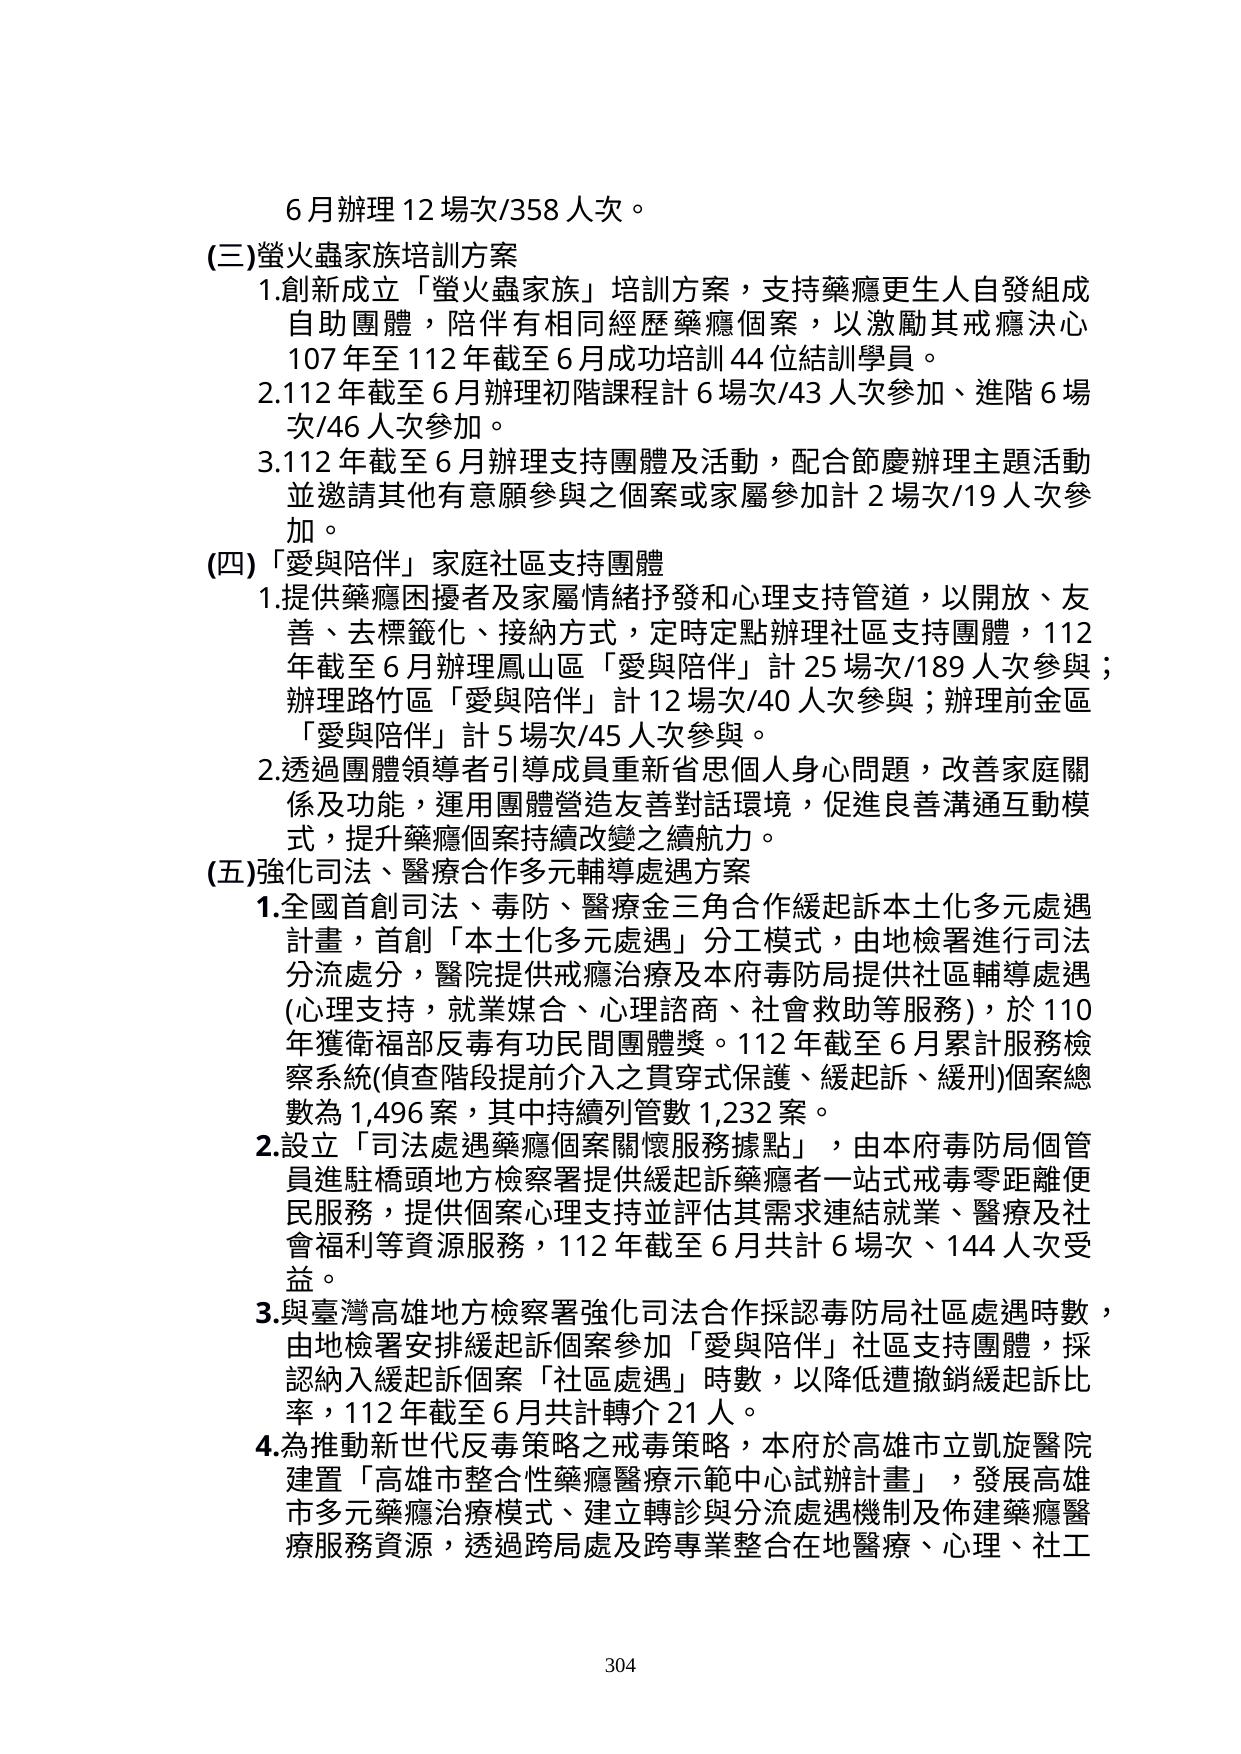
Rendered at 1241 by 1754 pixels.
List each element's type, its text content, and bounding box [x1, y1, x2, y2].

list 112年截至6月辦理初階課程計6場次/43人次參加、進階6場次/46人次參加。 [257, 376, 1092, 445]
list 全國首創司法、毒防、醫療金三角合作緩起訴本土化多元處遇計畫，首創「本土化多元處遇」分工模式，由地檢署進行司法分流處分，醫院提供戒癮治療及本府毒防局提供社區輔導處遇(心理支持，就業媒合、心理諮商、社會救助等服務)，於110年獲衛福部反毒有功民間團體獎。112年截至6月累計服務檢察系統(偵查階段提前介入之貫穿式保護、緩起訴、緩刑)個案總數為1,496案，其中持續列管數1,232案。 [255, 889, 1092, 1130]
list 112年截至6月辦理支持團體及活動，配合節慶辦理主題活動並邀請其他有意願參與之個案或家屬參加計2場次/19人次參加。 [257, 445, 1092, 548]
list 6月辦理12場次/358人次。 [285, 164, 1092, 239]
list 創新成立「螢火蟲家族」培訓方案，支持藥癮更生人自發組成自助團體，陪伴有相同經歷藥癮個案，以激勵其戒癮決心。107年至112年截至6月成功培訓44位結訓學員。 [257, 273, 1092, 376]
list 設立「司法處遇藥癮個案關懷服務據點」，由本府毒防局個管員進駐橋頭地方檢察署提供緩起訴藥癮者一站式戒毒零距離便民服務，提供個案心理支持並評估其需求連結就業、醫療及社會福利等資源服務，112年截至6月共計6場次、144人次受益。 [255, 1130, 1092, 1297]
list 透過團體領導者引導成員重新省思個人身心問題，改善家庭關係及功能，運用團體營造友善對話環境，促進良善溝通互動模式，提升藥癮個案持續改變之續航力。 [257, 753, 1092, 856]
list 螢火蟲家族培訓方案 [207, 239, 1092, 273]
list 提供藥癮困擾者及家屬情緒抒發和心理支持管道，以開放、友善、去標籤化、接納方式，定時定點辦理社區支持團體，112年截至6月辦理鳳山區「愛與陪伴」計25場次/189人次參與；辦理路竹區「愛與陪伴」計12場次/40人次參與；辦理前金區「愛與陪伴」計5場次/45人次參與。 [257, 581, 1092, 753]
list 「愛與陪伴」家庭社區支持團體 [207, 548, 1092, 581]
list 與臺灣高雄地方檢察署強化司法合作採認毒防局社區處遇時數，由地檢署安排緩起訴個案參加「愛與陪伴」社區支持團體，採認納入緩起訴個案「社區處遇」時數，以降低遭撤銷緩起訴比率，112年截至6月共計轉介21人。 [255, 1297, 1092, 1430]
list 為推動新世代反毒策略之戒毒策略，本府於高雄市立凱旋醫院建置「高雄市整合性藥癮醫療示範中心試辦計畫」，發展高雄市多元藥癮治療模式、建立轉診與分流處遇機制及佈建藥癮醫療服務資源，透過跨局處及跨專業整合在地醫療、心理、社工 [255, 1430, 1092, 1563]
list 強化司法、醫療合作多元輔導處遇方案 [207, 856, 1092, 889]
